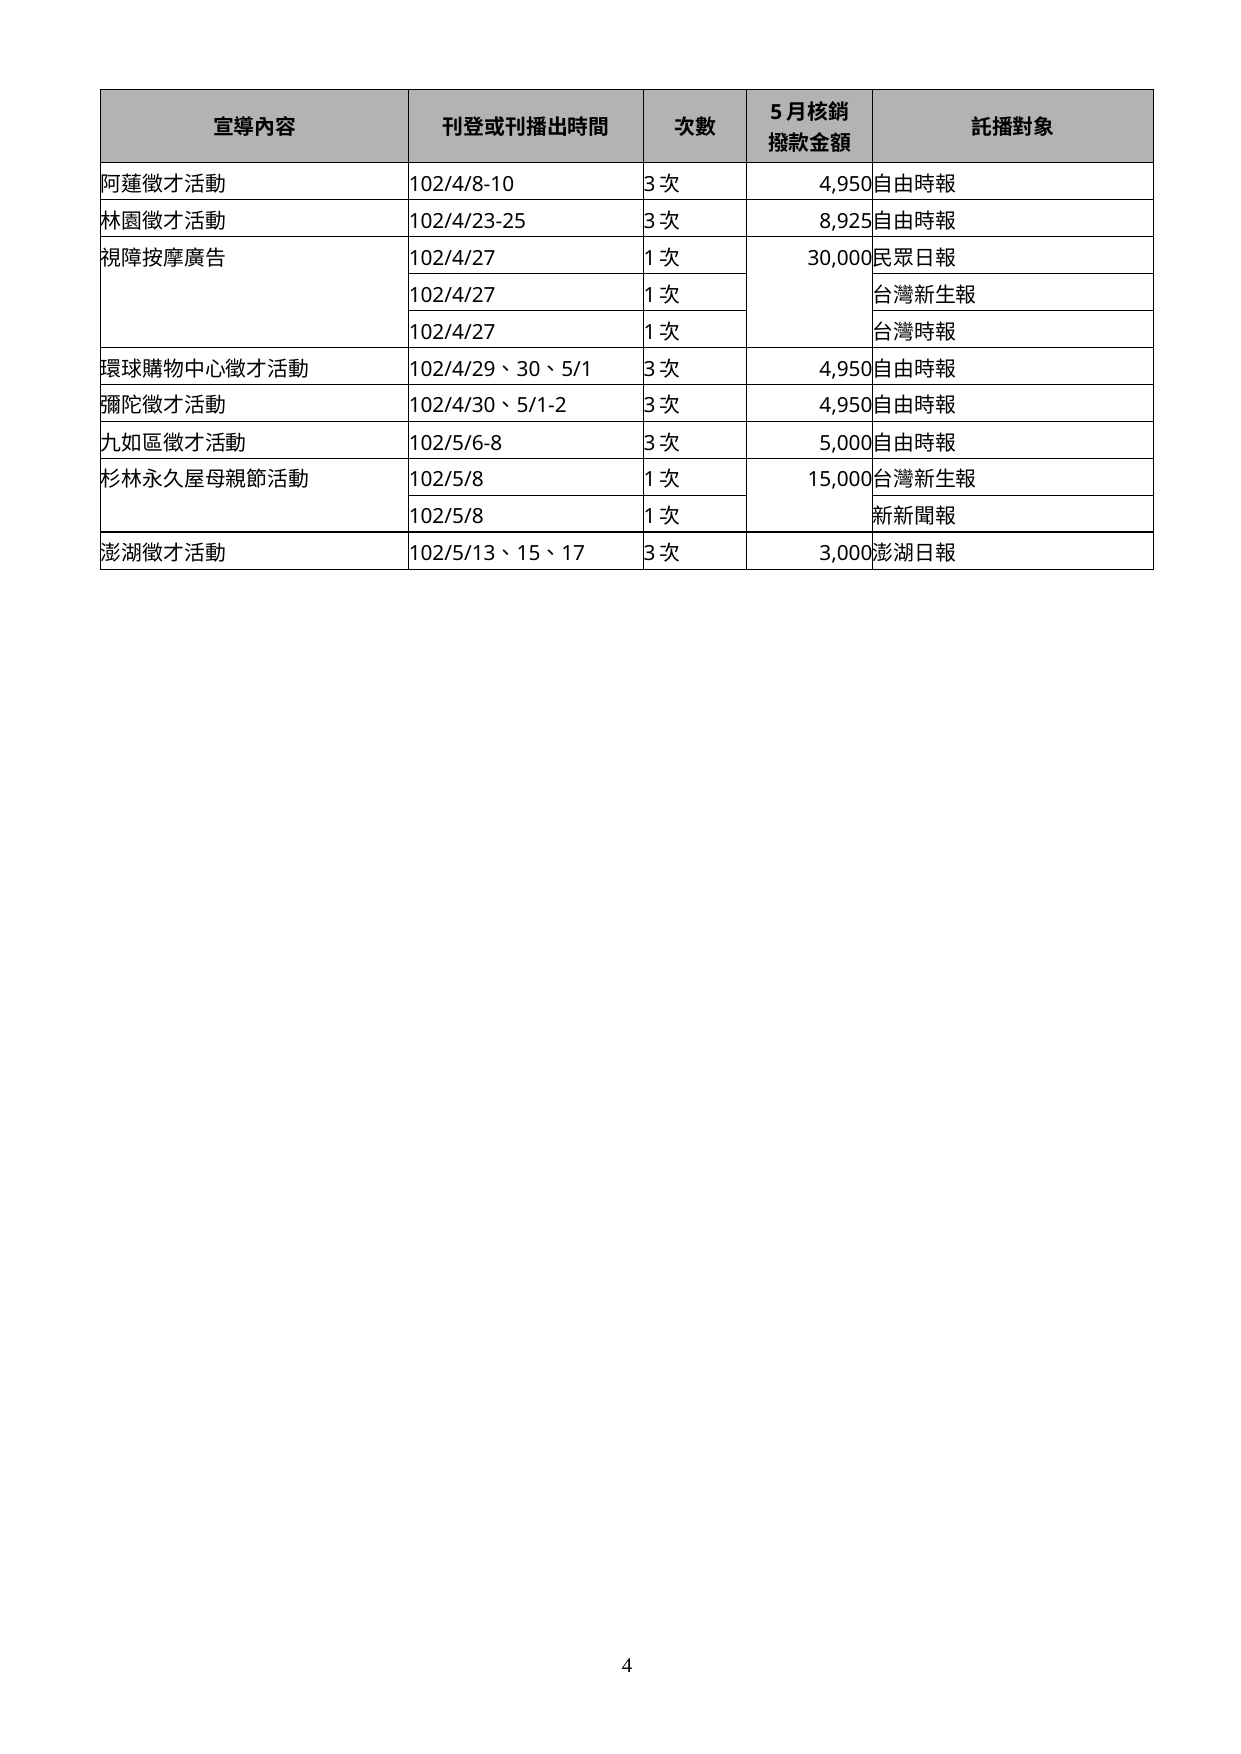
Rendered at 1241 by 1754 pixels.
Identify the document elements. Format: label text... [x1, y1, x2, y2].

table_header 5月核銷 撥款金額 [747, 90, 872, 162]
table_cell 102/4/8-10 [409, 163, 643, 199]
table_cell 1次 [644, 237, 746, 273]
table_cell 15,000 [747, 459, 872, 531]
table_cell 3次 [644, 200, 746, 236]
table_cell 102/5/8 [409, 459, 643, 494]
table_cell 3次 [644, 163, 746, 199]
table_cell 環球購物中心徵才活動 [101, 348, 408, 383]
table_cell 3次 [644, 422, 746, 457]
table_cell 民眾日報 [873, 237, 1153, 273]
table_cell 台灣時報 [873, 311, 1153, 347]
table_cell 自由時報 [873, 385, 1153, 421]
table_cell 澎湖徵才活動 [101, 533, 408, 568]
table_cell 台灣新生報 [873, 274, 1153, 310]
table_cell 3,000 [747, 533, 872, 568]
table_cell 自由時報 [873, 200, 1153, 236]
table_cell 1次 [644, 274, 746, 310]
table_header 託播對象 [873, 90, 1153, 162]
table_cell 4,950 [747, 348, 872, 383]
table_cell 102/5/8 [409, 496, 643, 531]
table_cell 林園徵才活動 [101, 200, 408, 236]
table_cell 自由時報 [873, 348, 1153, 383]
table_cell 澎湖日報 [873, 533, 1153, 568]
table_cell 九如區徵才活動 [101, 422, 408, 457]
table_cell 30,000 [747, 237, 872, 347]
table_cell 台灣新生報 [873, 459, 1153, 494]
table_cell 3次 [644, 348, 746, 383]
table_cell 5,000 [747, 422, 872, 457]
table_header 刊登或刊播出時間 [409, 90, 643, 162]
table_cell 3次 [644, 385, 746, 421]
table_cell 3次 [644, 533, 746, 568]
table_header 次數 [644, 90, 746, 162]
table_cell 自由時報 [873, 422, 1153, 457]
table_cell 8,925 [747, 200, 872, 236]
table_cell 1次 [644, 459, 746, 494]
table_cell 102/5/6-8 [409, 422, 643, 457]
table_cell 杉林永久屋母親節活動 [101, 459, 408, 531]
table_cell 彌陀徵才活動 [101, 385, 408, 421]
table_cell 4,950 [747, 163, 872, 199]
table_cell 102/4/30、5/1-2 [409, 385, 643, 421]
table_cell 視障按摩廣告 [101, 237, 408, 347]
table_cell 新新聞報 [873, 496, 1153, 531]
table_cell 1次 [644, 311, 746, 347]
table_cell 阿蓮徵才活動 [101, 163, 408, 199]
table_cell 102/4/27 [409, 311, 643, 347]
table_cell 102/4/29、30、5/1 [409, 348, 643, 383]
table_cell 102/4/23-25 [409, 200, 643, 236]
table_cell 4,950 [747, 385, 872, 421]
table_cell 102/4/27 [409, 274, 643, 310]
table_cell 102/4/27 [409, 237, 643, 273]
table_cell 自由時報 [873, 163, 1153, 199]
table_cell 102/5/13、15、17 [409, 533, 643, 568]
table_cell 1次 [644, 496, 746, 531]
table_header 宣導內容 [101, 90, 408, 162]
